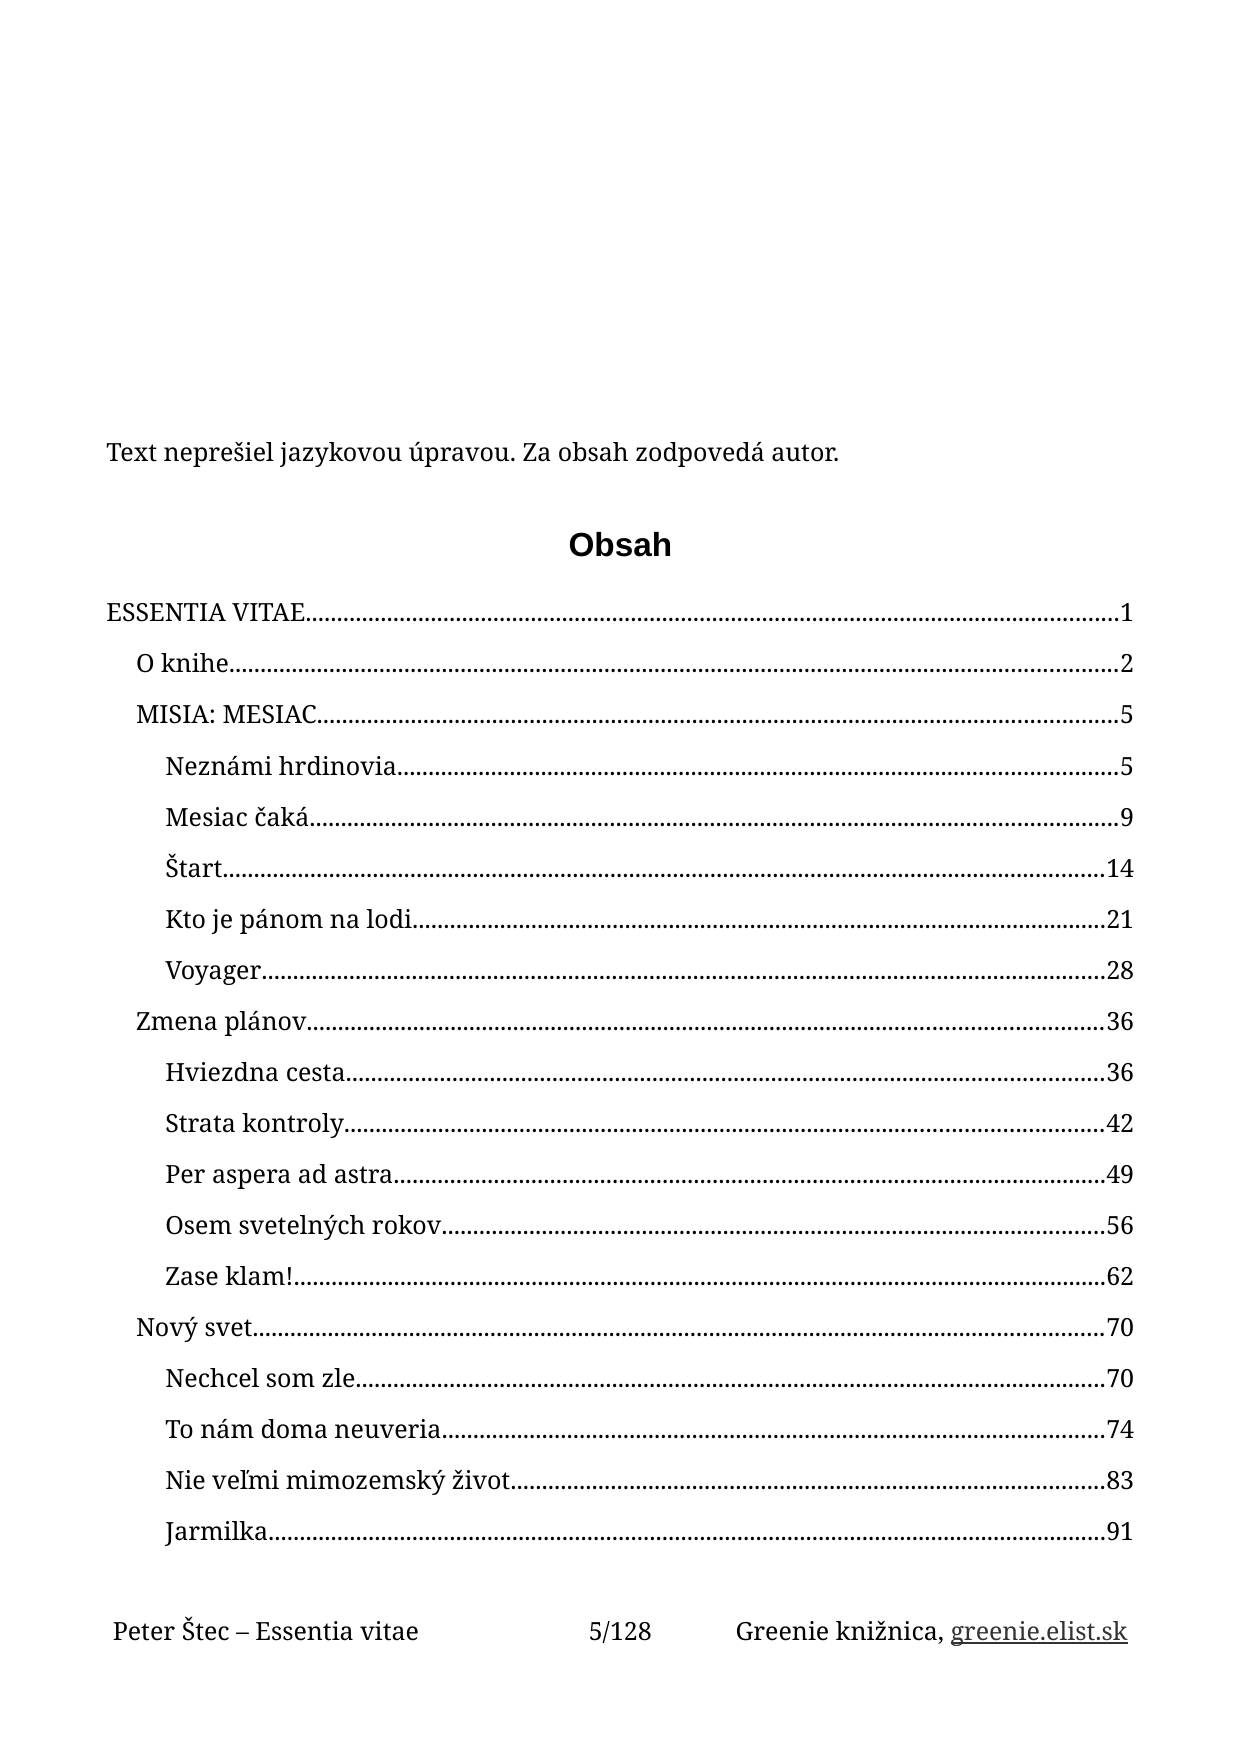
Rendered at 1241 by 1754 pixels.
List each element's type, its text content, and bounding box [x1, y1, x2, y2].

text Zmena plánov 36 [136, 1003, 1134, 1037]
text Nechcel som zle 70 [165, 1361, 1134, 1395]
text Text neprešiel jazykovou úpravou. Za obsah zodpovedá autor. [106, 434, 1134, 468]
text Štart 14 [165, 850, 1134, 884]
text Kto je pánom na lodi 21 [165, 901, 1134, 935]
text O knihe 2 [136, 646, 1134, 680]
subtitle Obsah [106, 525, 1134, 563]
text Jarmilka 91 [165, 1514, 1134, 1548]
text Zase klam! 62 [165, 1259, 1134, 1293]
text Voyager 28 [165, 952, 1134, 986]
text ESSENTIA VITAE 1 [106, 595, 1134, 629]
text Nový svet 70 [136, 1310, 1134, 1344]
text Neznámi hrdinovia 5 [165, 748, 1134, 782]
text To nám doma neuveria 74 [165, 1412, 1134, 1446]
text Strata kontroly 42 [165, 1106, 1134, 1139]
text Per aspera ad astra 49 [165, 1157, 1134, 1191]
text Mesiac čaká 9 [165, 799, 1134, 833]
text Osem svetelných rokov 56 [165, 1208, 1134, 1242]
text MISIA: MESIAC 5 [136, 697, 1134, 731]
text Hviezdna cesta 36 [165, 1054, 1134, 1088]
text Nie veľmi mimozemský život 83 [165, 1463, 1134, 1497]
